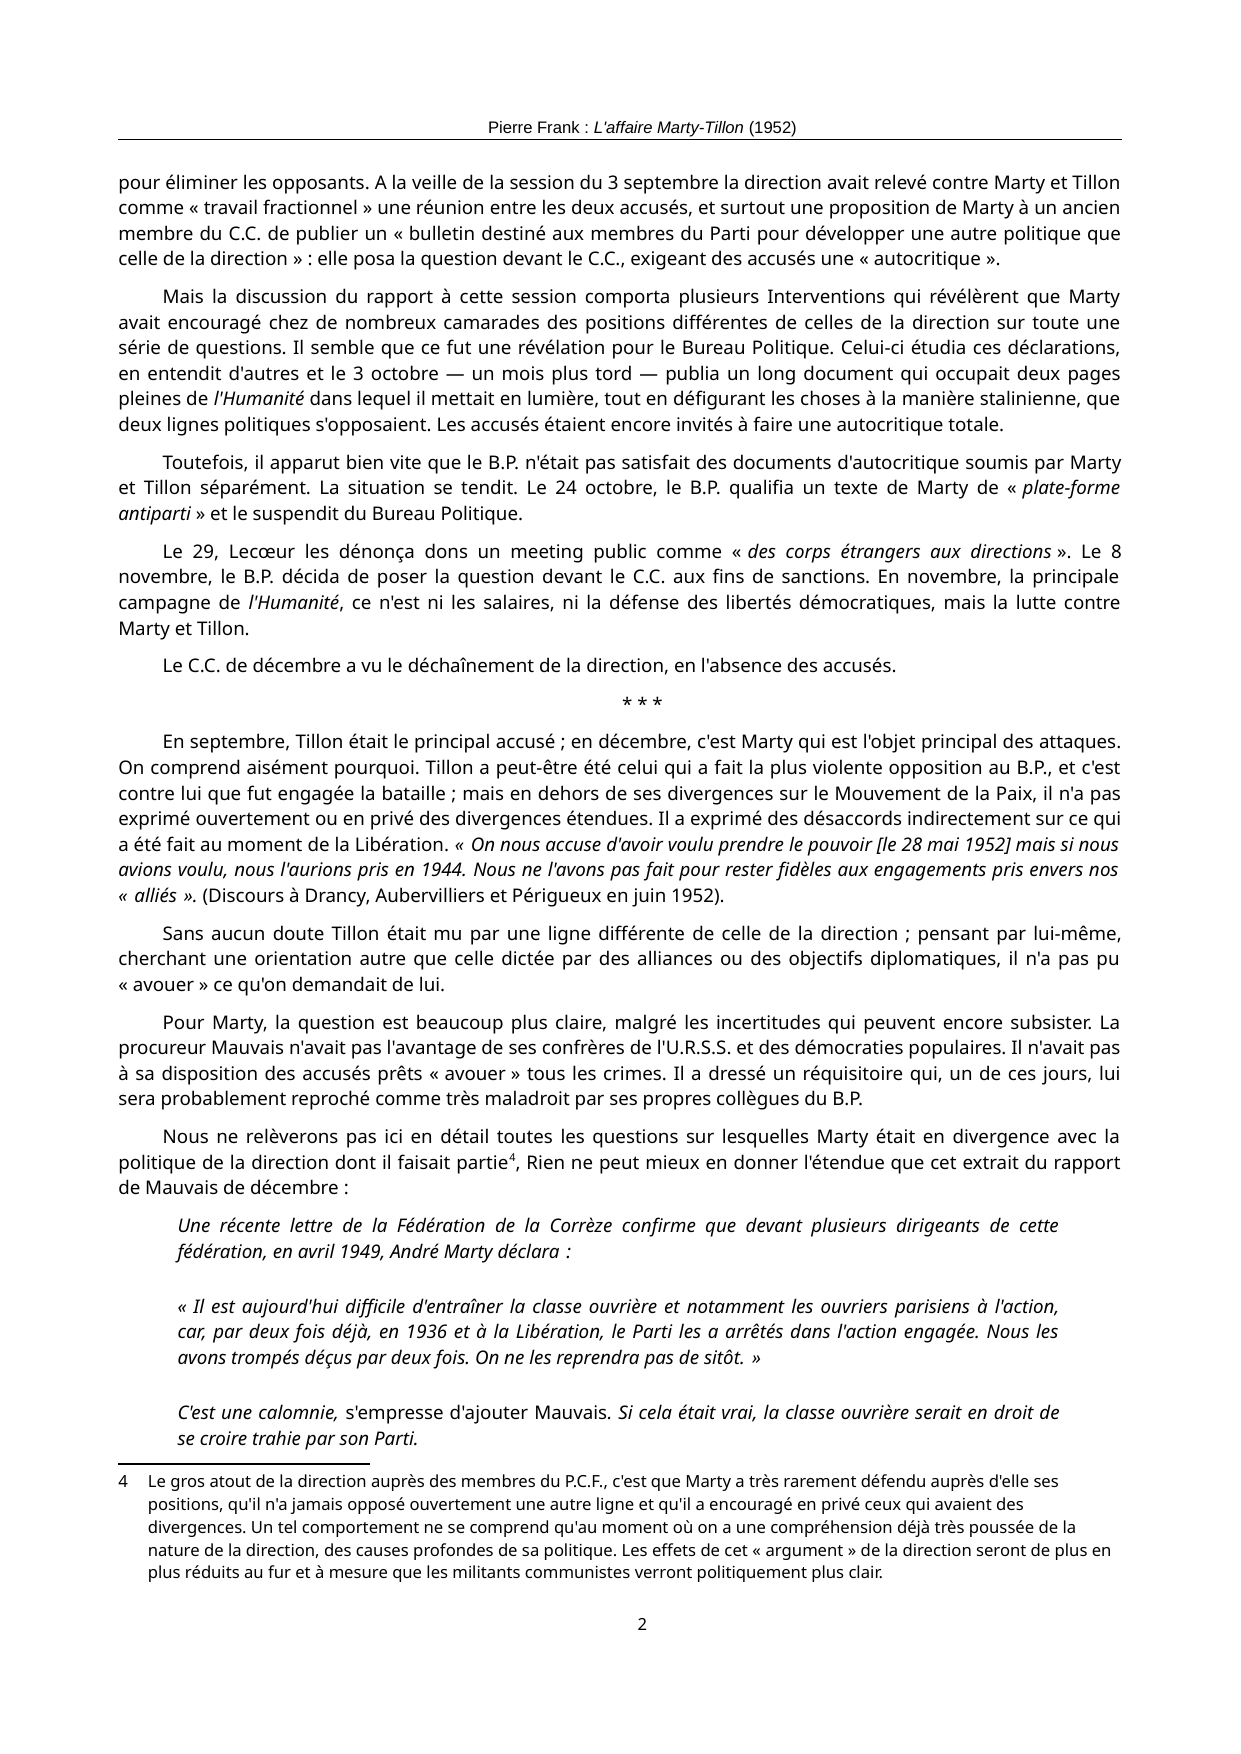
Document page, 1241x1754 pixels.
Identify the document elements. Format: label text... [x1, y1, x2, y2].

text Le gros atout de la direction auprès des membres du P.C.F., c'est que Marty a très rarement défendu auprès d'elle ses positions, qu'il n'a jamais opposé ouvertement une autre ligne et qu'il a encouragé en privé ceux qui avaient des divergences. Un tel comportement ne se comprend qu'au moment où on a une compréhension déjà très poussée de la nature de la direction, des causes profondes de sa politique. Les effets de cet « argument » de la direction seront de plus en plus réduits au fur et à mesure que les militants communistes verront politiquement plus clair. [118, 1470, 1122, 1583]
text En septembre, Tillon était le principal accusé ; en décembre, c'est Marty qui est l'objet principal des attaques. On comprend aisément pourquoi. Tillon a peut-être été celui qui a fait la plus violente opposition au B.P., et c'est contre lui que fut engagée la bataille ; mais en dehors de ses divergences sur le Mouvement de la Paix, il n'a pas exprimé ouvertement ou en privé des divergences étendues. Il a exprimé des désaccords indirectement sur ce qui a été fait au moment de la Libération. « On nous accuse d'avoir voulu prendre le pouvoir [le 28 mai 1952] mais si nous avions voulu, nous l'aurions pris en 1944. Nous ne l'avons pas fait pour rester fidèles aux engagements pris envers nos « alliés ». (Discours à Drancy, Aubervilliers et Périgueux en juin 1952). [118, 729, 1122, 907]
text * * * [118, 691, 1122, 716]
text C'est une calomnie, s'empresse d'ajouter Mauvais. Si cela était vrai, la classe ouvrière serait en droit de se croire trahie par son Parti. [177, 1399, 1063, 1450]
text Le C.C. de décembre a vu le déchaînement de la direction, en l'absence des accusés. [118, 653, 1122, 678]
text Mais la discussion du rapport à cette session comporta plusieurs Interventions qui révélèrent que Marty avait encouragé chez de nombreux camarades des positions différentes de celles de la direction sur toute une série de questions. Il semble que ce fut une révélation pour le Bureau Politique. Celui-ci étudia ces déclarations, en entendit d'autres et le 3 octobre — un mois plus tord — publia un long document qui occupait deux pages pleines de l'Humanité dans lequel il mettait en lumière, tout en défigurant les choses à la manière stalinienne, que deux lignes politiques s'opposaient. Les accusés étaient encore invités à faire une autocritique totale. [118, 283, 1122, 437]
text pour éliminer les opposants. A la veille de la session du 3 septembre la direction avait relevé contre Marty et Tillon comme « travail fractionnel » une réunion entre les deux accusés, et surtout une proposition de Marty à un ancien membre du C.C. de publier un « bulletin destiné aux membres du Parti pour développer une autre politique que celle de la direction » : elle posa la question devant le C.C., exigeant des accusés une « autocritique ». [118, 169, 1122, 271]
text Toutefois, il apparut bien vite que le B.P. n'était pas satisfait des documents d'autocritique soumis par Marty et Tillon séparément. La situation se tendit. Le 24 octobre, le B.P. qualifia un texte de Marty de « plate-forme antiparti » et le suspendit du Bureau Politique. [118, 449, 1122, 526]
text Sans aucun doute Tillon était mu par une ligne différente de celle de la direction ; pensant par lui-même, cherchant une orientation autre que celle dictée par des alliances ou des objectifs diplomatiques, il n'a pas pu « avouer » ce qu'on demandait de lui. [118, 920, 1122, 997]
text Nous ne relèverons pas ici en détail toutes les questions sur lesquelles Marty était en divergence avec la politique de la direction dont il faisait partie, Rien ne peut mieux en donner l'étendue que cet extrait du rapport de Mauvais de décembre : [118, 1124, 1122, 1200]
text « Il est aujourd'hui difficile d'entraîner la classe ouvrière et notamment les ouvriers parisiens à l'action, car, par deux fois déjà, en 1936 et à la Libération, le Parti les a arrêtés dans l'action engagée. Nous les avons trompés déçus par deux fois. On ne les reprendra pas de sitôt. » [177, 1293, 1063, 1370]
text Le 29, Lecœur les dénonça dons un meeting public comme « des corps étrangers aux directions ». Le 8 novembre, le B.P. décida de poser la question devant le C.C. aux fins de sanctions. En novembre, la principale campagne de l'Humanité, ce n'est ni les salaires, ni la défense des libertés démocratiques, mais la lutte contre Marty et Tillon. [118, 538, 1122, 640]
text Pour Marty, la question est beaucoup plus claire, malgré les incertitudes qui peuvent encore subsister. La procureur Mauvais n'avait pas l'avantage de ses confrères de l'U.R.S.S. et des démocraties populaires. Il n'avait pas à sa disposition des accusés prêts « avouer » tous les crimes. Il a dressé un réquisitoire qui, un de ces jours, lui sera probablement reproché comme très maladroit par ses propres collègues du B.P. [118, 1009, 1122, 1111]
text Une récente lettre de la Fédération de la Corrèze confirme que devant plusieurs dirigeants de cette fédération, en avril 1949, André Marty déclara : [177, 1213, 1063, 1264]
